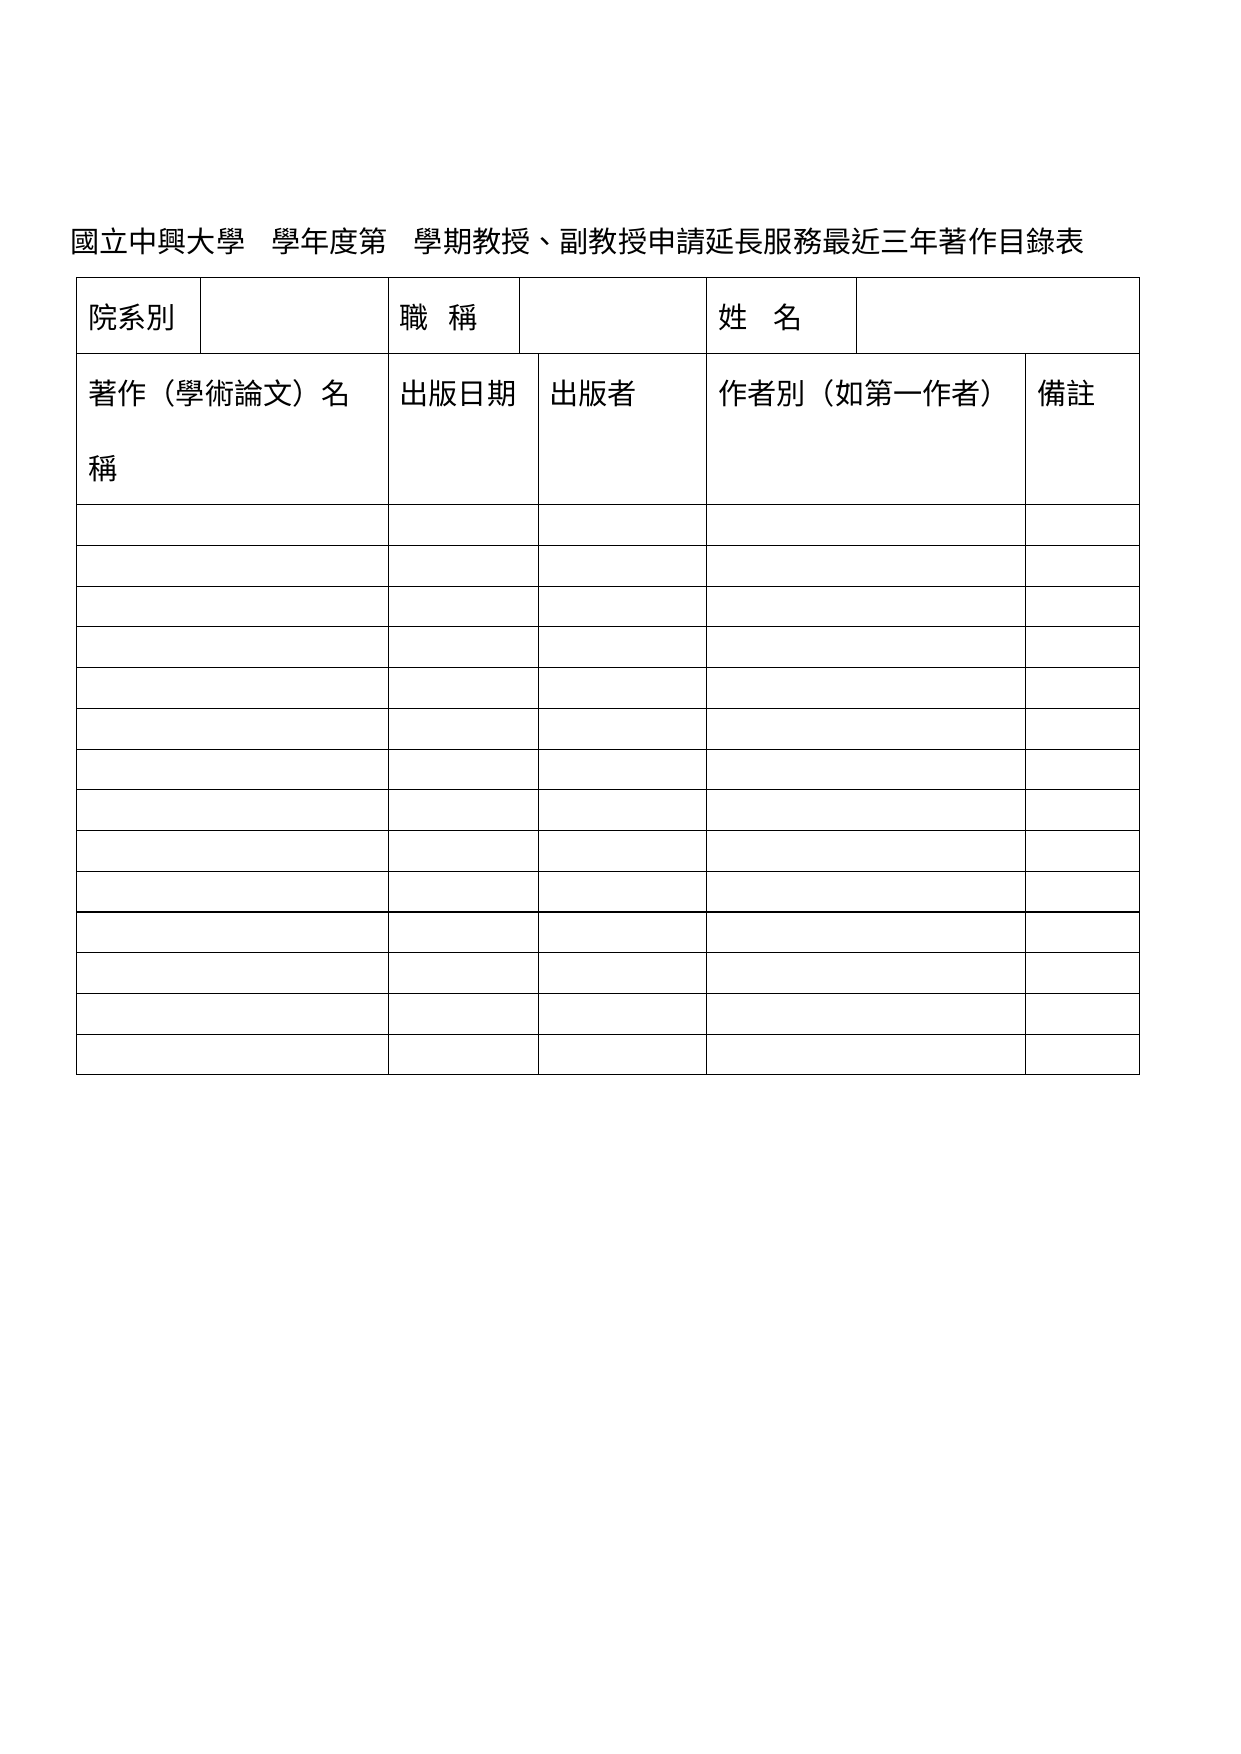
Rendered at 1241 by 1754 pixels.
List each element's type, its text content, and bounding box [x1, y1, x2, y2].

table_cell [707, 627, 1025, 667]
table_cell [77, 505, 388, 545]
table_cell [389, 831, 538, 871]
table_cell [707, 953, 1025, 993]
table_cell [389, 505, 538, 545]
table_header 院系別 [77, 278, 200, 353]
table_cell [77, 872, 388, 911]
table_cell [539, 831, 706, 871]
table_cell [539, 709, 706, 748]
table_cell [77, 790, 388, 830]
table_cell [707, 668, 1025, 708]
table_cell [1026, 953, 1139, 993]
table_cell [539, 627, 706, 667]
table_cell [77, 750, 388, 789]
table_cell [1026, 831, 1139, 871]
table_cell [389, 627, 538, 667]
table_cell [539, 505, 706, 545]
table_cell [1026, 546, 1139, 586]
table_cell [539, 872, 706, 911]
table_cell [1026, 668, 1139, 708]
table_cell [389, 709, 538, 748]
table_cell [1026, 505, 1139, 545]
table_header [201, 278, 388, 353]
text 國立中興大學 學年度第 學期教授、副教授申請延長服務最近三年著作目錄表 [70, 202, 1193, 277]
table_cell [707, 913, 1025, 952]
table_cell [539, 750, 706, 789]
table_cell [389, 750, 538, 789]
table_header 姓 名 [707, 278, 856, 353]
table_cell [77, 953, 388, 993]
table_cell [77, 627, 388, 667]
table_cell [77, 1035, 388, 1074]
table_cell [77, 668, 388, 708]
table_cell [389, 872, 538, 911]
table_cell [77, 913, 388, 952]
table_cell [389, 953, 538, 993]
table_header 職 稱 [389, 278, 519, 353]
table_cell [389, 790, 538, 830]
table_cell [707, 872, 1025, 911]
table_cell [539, 790, 706, 830]
table_cell [539, 587, 706, 626]
table_cell [707, 709, 1025, 748]
table_cell [77, 587, 388, 626]
table_cell [1026, 750, 1139, 789]
table_cell [707, 505, 1025, 545]
table_cell [707, 750, 1025, 789]
table_cell [539, 994, 706, 1033]
table_cell 出版者 [539, 354, 706, 504]
table_cell [389, 668, 538, 708]
table_cell [389, 587, 538, 626]
table_cell [1026, 994, 1139, 1033]
table_cell [389, 994, 538, 1033]
table_cell [77, 831, 388, 871]
table_cell [707, 831, 1025, 871]
table_cell [707, 790, 1025, 830]
table_cell [1026, 790, 1139, 830]
table_cell [707, 546, 1025, 586]
table_cell [77, 709, 388, 748]
table_header [857, 278, 1139, 353]
table_cell [1026, 913, 1139, 952]
table_cell [1026, 587, 1139, 626]
table_cell [1026, 709, 1139, 748]
table_cell [77, 546, 388, 586]
table_cell [389, 1035, 538, 1074]
table_cell [77, 994, 388, 1033]
table_cell [1026, 872, 1139, 911]
table_cell 著作（學術論文）名稱 [77, 354, 388, 504]
table_cell [539, 953, 706, 993]
table_cell [539, 913, 706, 952]
table_cell [539, 546, 706, 586]
table_cell [539, 668, 706, 708]
table_cell [1026, 1035, 1139, 1074]
table_cell [707, 587, 1025, 626]
table_cell 作者別（如第一作者） [707, 354, 1025, 504]
table_cell 出版日期 [389, 354, 538, 504]
table_cell [707, 994, 1025, 1033]
table_cell 備註 [1026, 354, 1139, 504]
table_cell [1026, 627, 1139, 667]
table_cell [707, 1035, 1025, 1074]
table_header [520, 278, 706, 353]
table_cell [389, 546, 538, 586]
table_cell [389, 913, 538, 952]
table_cell [539, 1035, 706, 1074]
